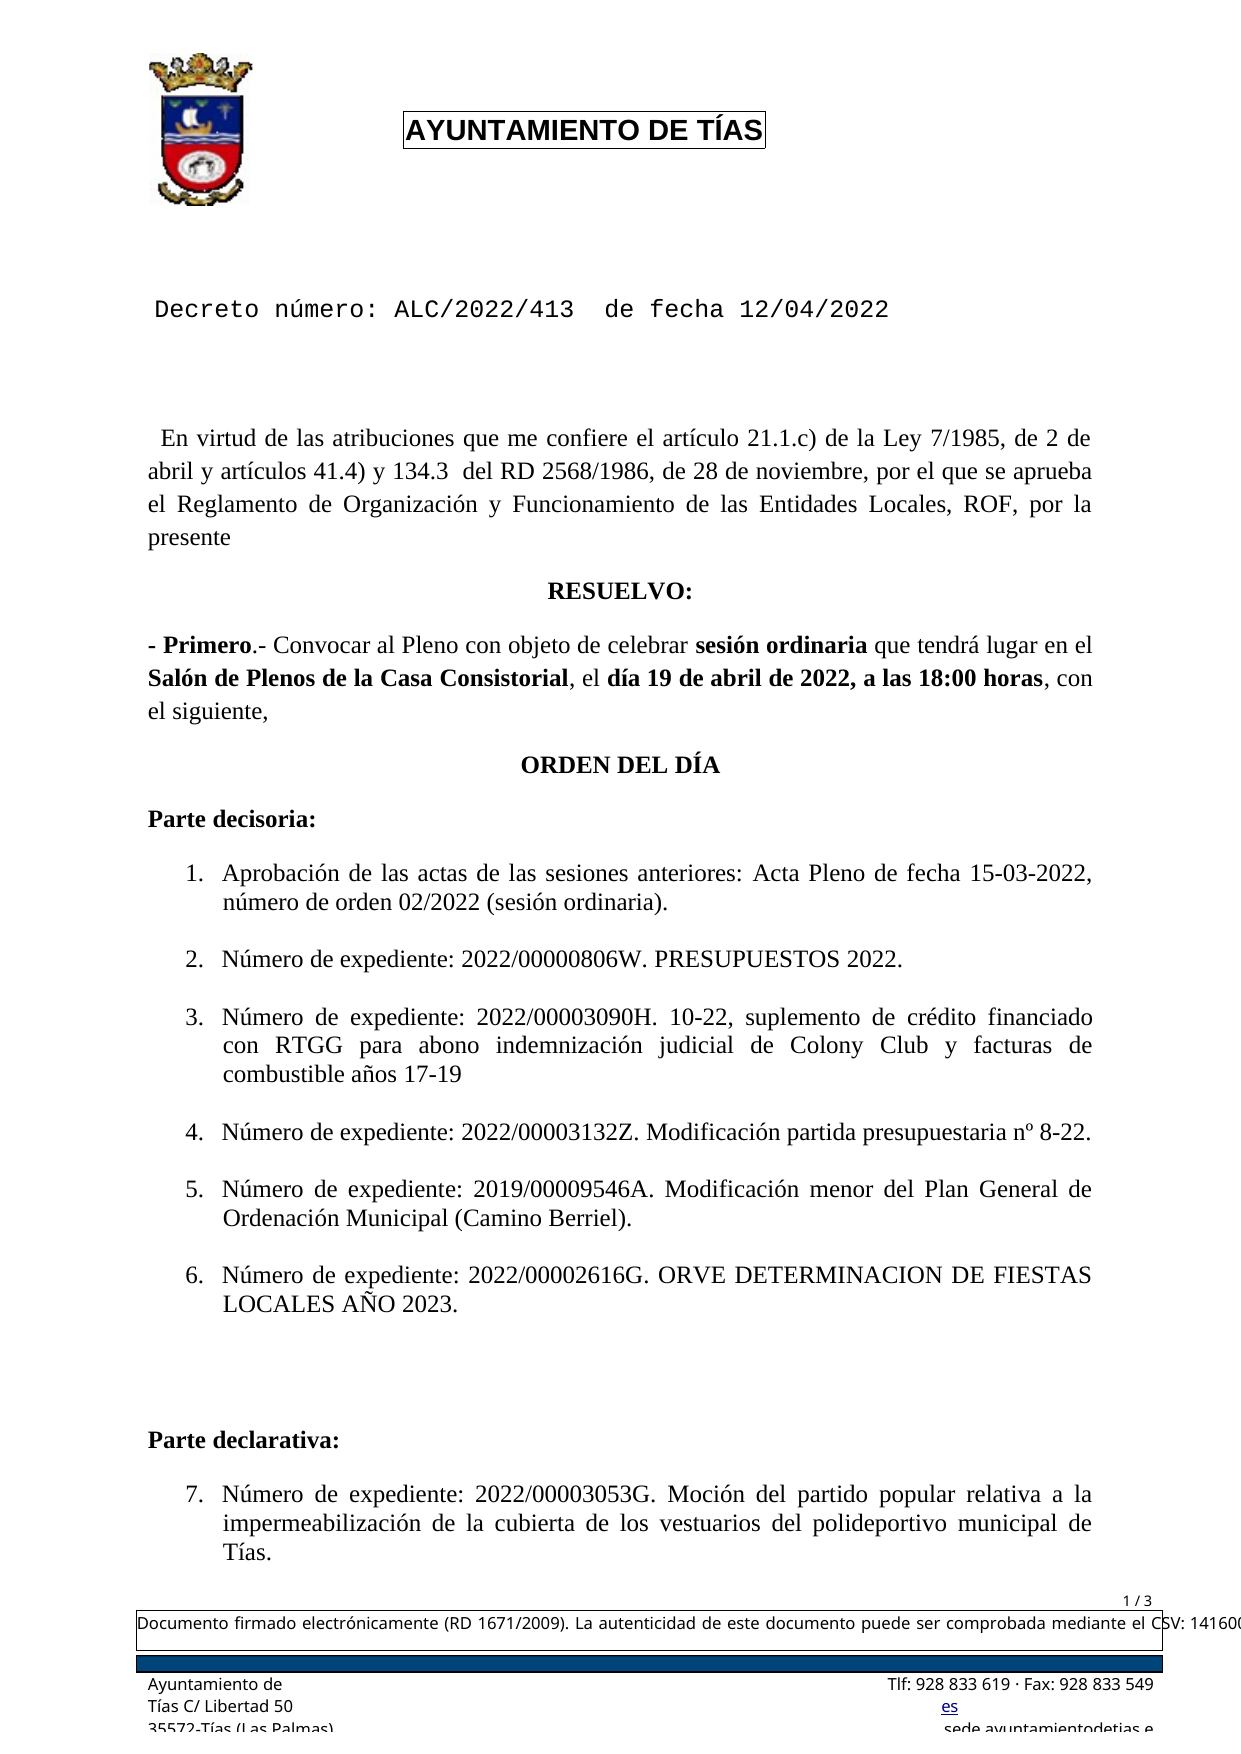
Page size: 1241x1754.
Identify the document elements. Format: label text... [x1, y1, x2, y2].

text Parte decisoria: [148, 804, 1163, 833]
list Aprobación de las actas de las sesiones anteriores: Acta Pleno de fecha 15-03-2022, número de orden 02/2022 (sesión ordinaria). [185, 858, 1093, 915]
subtitle Parte declarativa: [148, 1426, 1163, 1454]
text En virtud de las atribuciones que me confiere el artículo 21.1.c) de la Ley 7/1985, de 2 de abril y artículos 41.4) y 134.3 del RD 2568/1986, de 28 de noviembre, por el que se aprueba el Reglamento de Organización y Funcionamiento de las Entidades Locales, ROF, por la presente [148, 423, 1093, 551]
subtitle ORDEN DEL DÍA [518, 750, 722, 779]
picture [149, 53, 253, 206]
list Número de expediente: 2022/00003090H. 10-22, suplemento de crédito financiado con RTGG para abono indemnización judicial de Colony Club y facturas de combustible años 17-19 [185, 1002, 1093, 1088]
list Número de expediente: 2019/00009546A. Modificación menor del Plan General de Ordenación Municipal (Camino Berriel). [185, 1174, 1093, 1232]
text Decreto número: ALC/2022/413 de fecha 12/04/2022 [154, 297, 1163, 325]
list Número de expediente: 2022/00003053G. Moción del partido popular relativa a la impermeabilización de la cubierta de los vestuarios del polideportivo municipal de Tías. [185, 1479, 1093, 1566]
list Número de expediente: 2022/00002616G. ORVE DETERMINACION DE FIESTAS LOCALES AÑO 2023. [185, 1260, 1093, 1318]
subtitle RESUELVO: [518, 576, 722, 605]
list Primero.- Convocar al Pleno con objeto de celebrar sesión ordinaria que tendrá lugar en el Salón de Plenos de la Casa Consistorial, el día 19 de abril de 2022, a las 18:00 horas, con el siguiente, [148, 630, 1093, 725]
list Número de expediente: 2022/00003132Z. Modificación partida presupuestaria nº 8-22. [185, 1117, 1163, 1145]
list Número de expediente: 2022/00000806W. PRESUPUESTOS 2022. [185, 944, 1163, 973]
text 1 / 3 [135, 1591, 1152, 1611]
